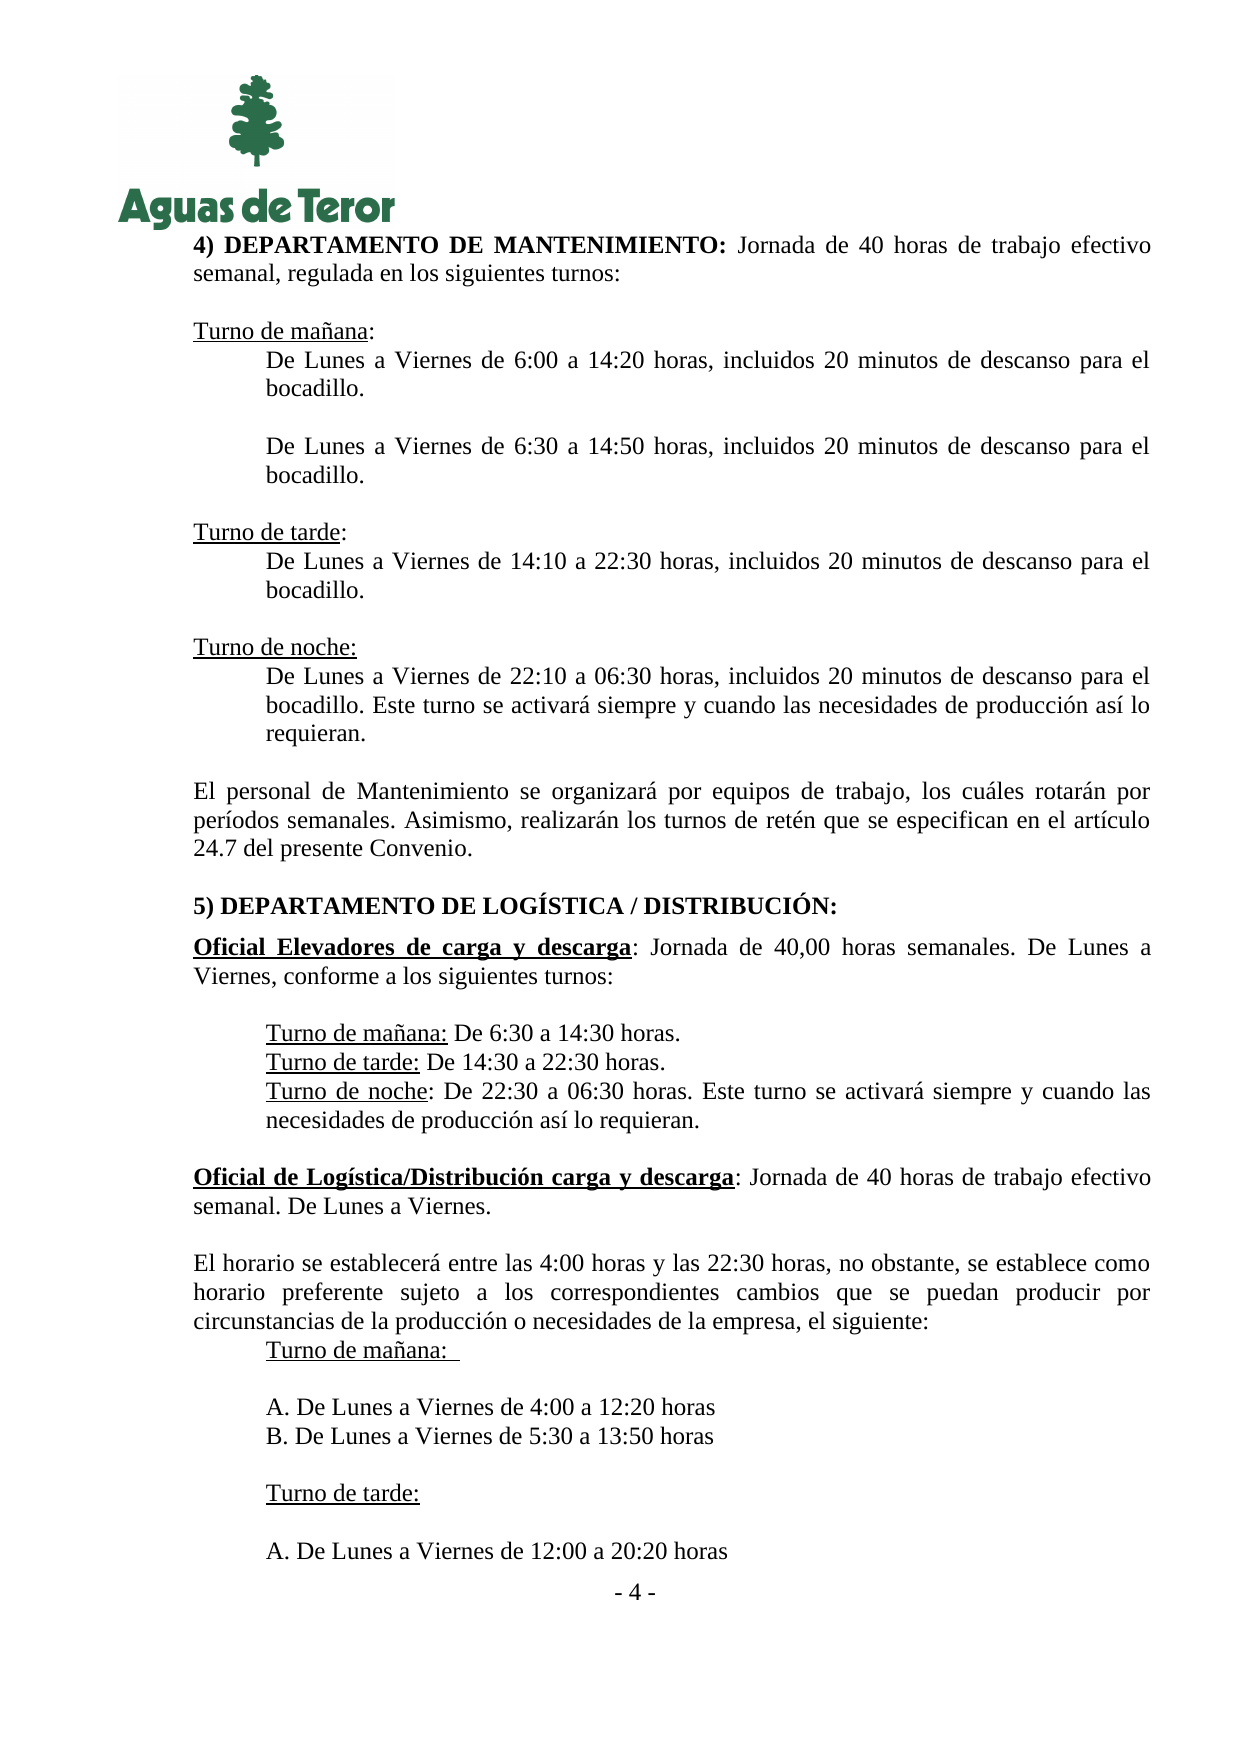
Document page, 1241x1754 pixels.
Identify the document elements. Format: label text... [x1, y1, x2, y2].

text El horario se establecerá entre las 4:00 horas y las 22:30 horas, no obstante, se establece como horario preferente sujeto a los correspondientes cambios que se puedan producir por circunstancias de la producción o necesidades de la empresa, el siguiente: [193, 1248, 1152, 1335]
text Turno de mañana: [118, 316, 1152, 345]
text Oficial de Logística/Distribución carga y descarga: Jornada de 40 horas de trabajo efectivo semanal. De Lunes a Viernes. [193, 1162, 1152, 1220]
text Turno de tarde: [266, 1478, 1152, 1507]
text De Lunes a Viernes de 6:00 a 14:20 horas, incluidos 20 minutos de descanso para el bocadillo. [266, 345, 1152, 402]
text Oficial Elevadores de carga y descarga: Jornada de 40,00 horas semanales. De Lunes a Viernes, conforme a los siguientes turnos: [193, 932, 1152, 990]
text De Lunes a Viernes de 6:30 a 14:50 horas, incluidos 20 minutos de descanso para el bocadillo. [266, 431, 1152, 488]
text Turno de noche: De 22:30 a 06:30 horas. Este turno se activará siempre y cuando las necesidades de producción así lo requieran. [266, 1076, 1152, 1133]
text El personal de Mantenimiento se organizará por equipos de trabajo, los cuáles rotarán por períodos semanales. Asimismo, realizarán los turnos de retén que se especifican en el artículo 24.7 del presente Convenio. [193, 776, 1152, 862]
text 4) DEPARTAMENTO DE MANTENIMIENTO: Jornada de 40 horas de trabajo efectivo semanal, regulada en los siguientes turnos: [193, 230, 1152, 287]
text Turno de mañana: De 6:30 a 14:30 horas. [266, 1018, 1152, 1047]
text De Lunes a Viernes de 22:10 a 06:30 horas, incluidos 20 minutos de descanso para el bocadillo. Este turno se activará siempre y cuando las necesidades de producción así lo requieran. [266, 661, 1152, 747]
text 5) DEPARTAMENTO DE LOGÍSTICA / DISTRIBUCIÓN: [193, 891, 1152, 920]
text De Lunes a Viernes de 14:10 a 22:30 horas, incluidos 20 minutos de descanso para el bocadillo. [266, 546, 1152, 603]
text Turno de mañana: [266, 1335, 1152, 1363]
text Turno de tarde: [118, 517, 1152, 546]
text Turno de tarde: De 14:30 a 22:30 horas. [266, 1047, 1152, 1076]
text Turno de noche: [118, 632, 1152, 661]
text A. De Lunes a Viernes de 4:00 a 12:20 horas [266, 1392, 1152, 1421]
text A. De Lunes a Viernes de 12:00 a 20:20 horas [266, 1536, 1152, 1565]
text B. De Lunes a Viernes de 5:30 a 13:50 horas [266, 1421, 1152, 1450]
